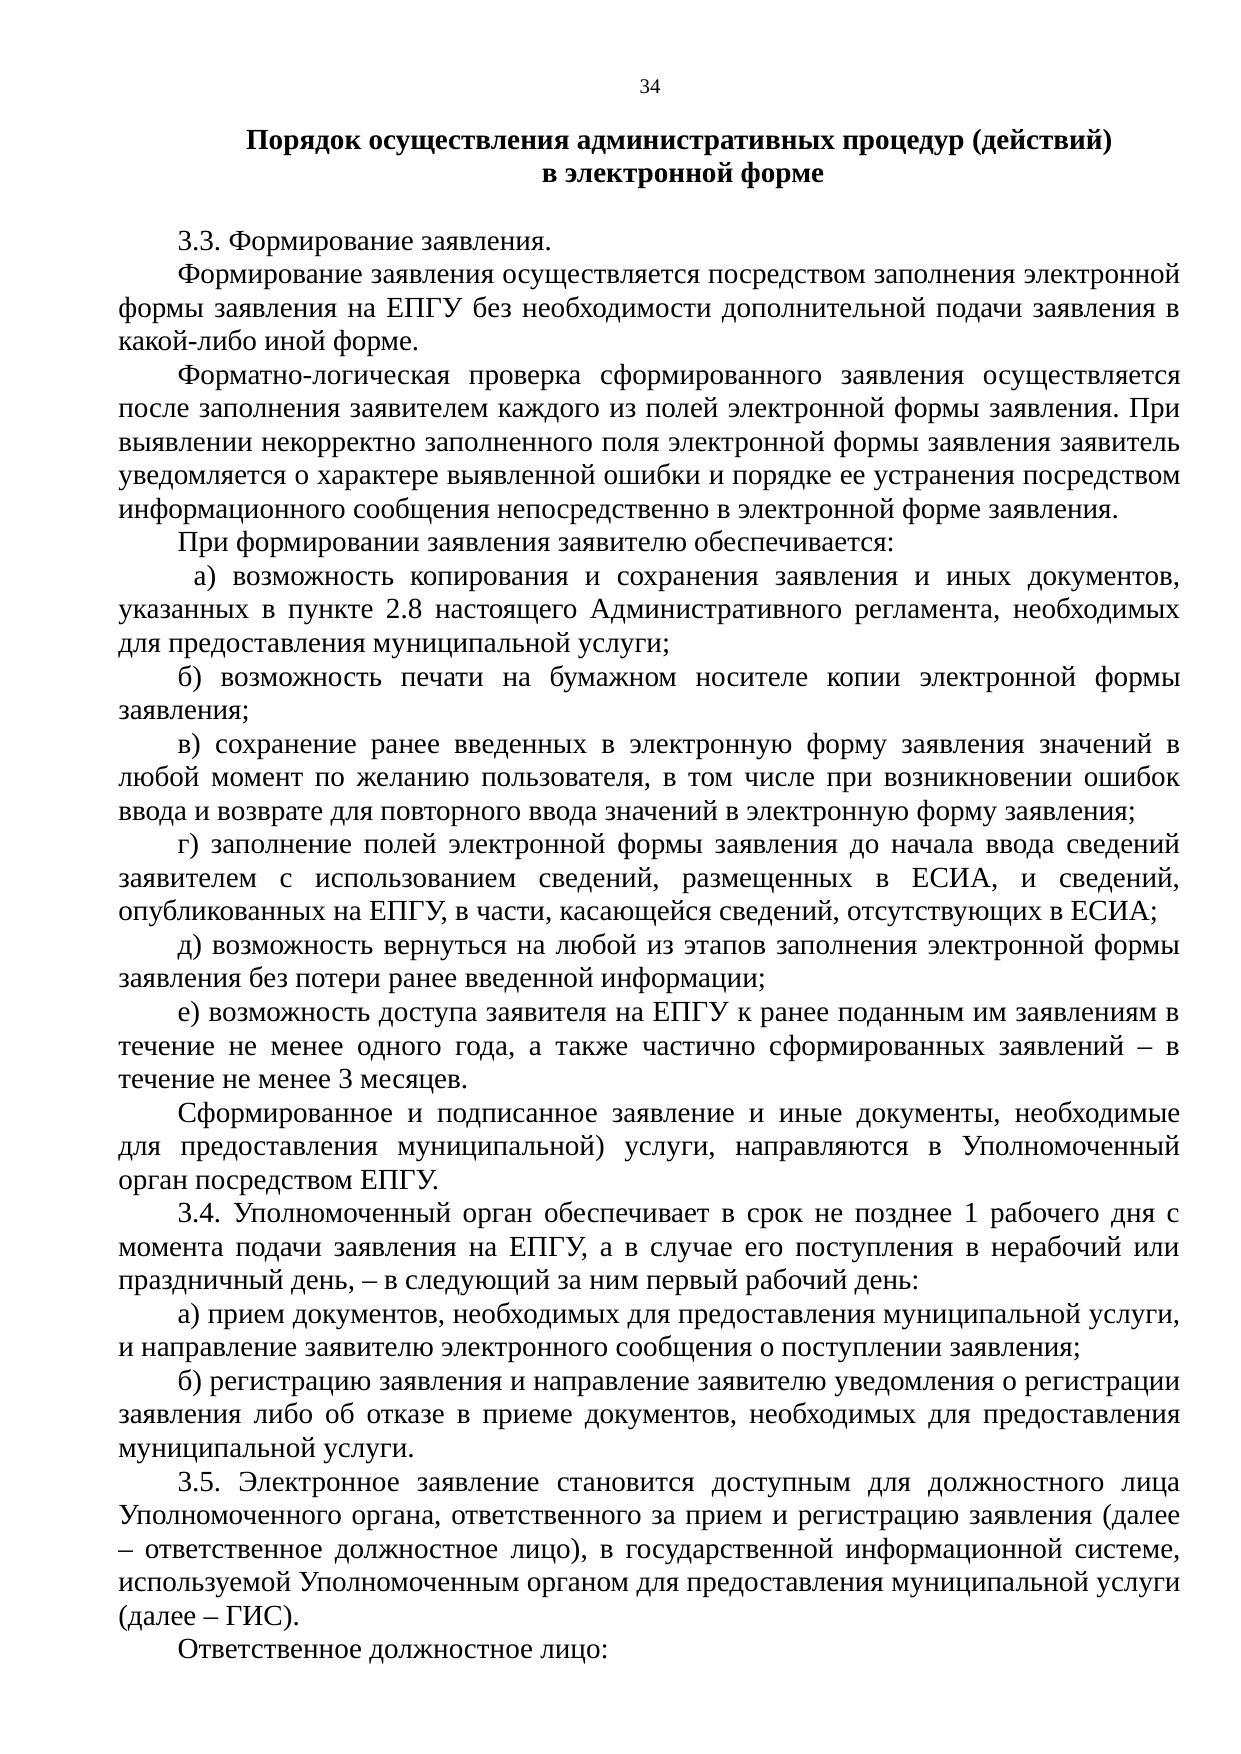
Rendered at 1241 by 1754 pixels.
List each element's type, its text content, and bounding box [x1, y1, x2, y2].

text д) возможность вернуться на любой из этапов заполнения электронной формы заявления без потери ранее введенной информации; [118, 927, 1181, 994]
text 3.5. Электронное заявление становится доступным для должностного лица Уполномоченного органа, ответственного за прием и регистрацию заявления (далее – ответственное должностное лицо), в государственной информационной системе, используемой Уполномоченным органом для предоставления муниципальной услуги (далее – ГИС). [118, 1464, 1181, 1631]
text Порядок осуществления административных процедур (действий) [118, 122, 1181, 156]
text Формирование заявления осуществляется посредством заполнения электронной формы заявления на ЕПГУ без необходимости дополнительной подачи заявления в какой-либо иной форме. [118, 256, 1181, 357]
text в электронной форме [118, 156, 1181, 189]
text При формировании заявления заявителю обеспечивается: [118, 524, 1181, 558]
text а) возможность копирования и сохранения заявления и иных документов, указанных в пункте 2.8 настоящего Административного регламента, необходимых для предоставления муниципальной услуги; [118, 558, 1181, 659]
text а) прием документов, необходимых для предоставления муниципальной услуги, и направление заявителю электронного сообщения о поступлении заявления; [118, 1296, 1181, 1363]
text 3.4. Уполномоченный орган обеспечивает в срок не позднее 1 рабочего дня с момента подачи заявления на ЕПГУ, а в случае его поступления в нерабочий или праздничный день, – в следующий за ним первый рабочий день: [118, 1195, 1181, 1296]
text Сформированное и подписанное заявление и иные документы, необходимые для предоставления муниципальной) услуги, направляются в Уполномоченный орган посредством ЕПГУ. [118, 1095, 1181, 1195]
text б) возможность печати на бумажном носителе копии электронной формы заявления; [118, 659, 1181, 726]
text Ответственное должностное лицо: [118, 1631, 1181, 1665]
text е) возможность доступа заявителя на ЕПГУ к ранее поданным им заявлениям в течение не менее одного года, а также частично сформированных заявлений – в течение не менее 3 месяцев. [118, 994, 1181, 1095]
text в) сохранение ранее введенных в электронную форму заявления значений в любой момент по желанию пользователя, в том числе при возникновении ошибок ввода и возврате для повторного ввода значений в электронную форму заявления; [118, 726, 1181, 826]
text г) заполнение полей электронной формы заявления до начала ввода сведений заявителем с использованием сведений, размещенных в ЕСИА, и сведений, опубликованных на ЕПГУ, в части, касающейся сведений, отсутствующих в ЕСИА; [118, 826, 1181, 927]
text 3.3. Формирование заявления. [118, 223, 1181, 256]
text б) регистрацию заявления и направление заявителю уведомления о регистрации заявления либо об отказе в приеме документов, необходимых для предоставления муниципальной услуги. [118, 1363, 1181, 1464]
text Форматно-логическая проверка сформированного заявления осуществляется после заполнения заявителем каждого из полей электронной формы заявления. При выявлении некорректно заполненного поля электронной формы заявления заявитель уведомляется о характере выявленной ошибки и порядке ее устранения посредством информационного сообщения непосредственно в электронной форме заявления. [118, 357, 1181, 524]
